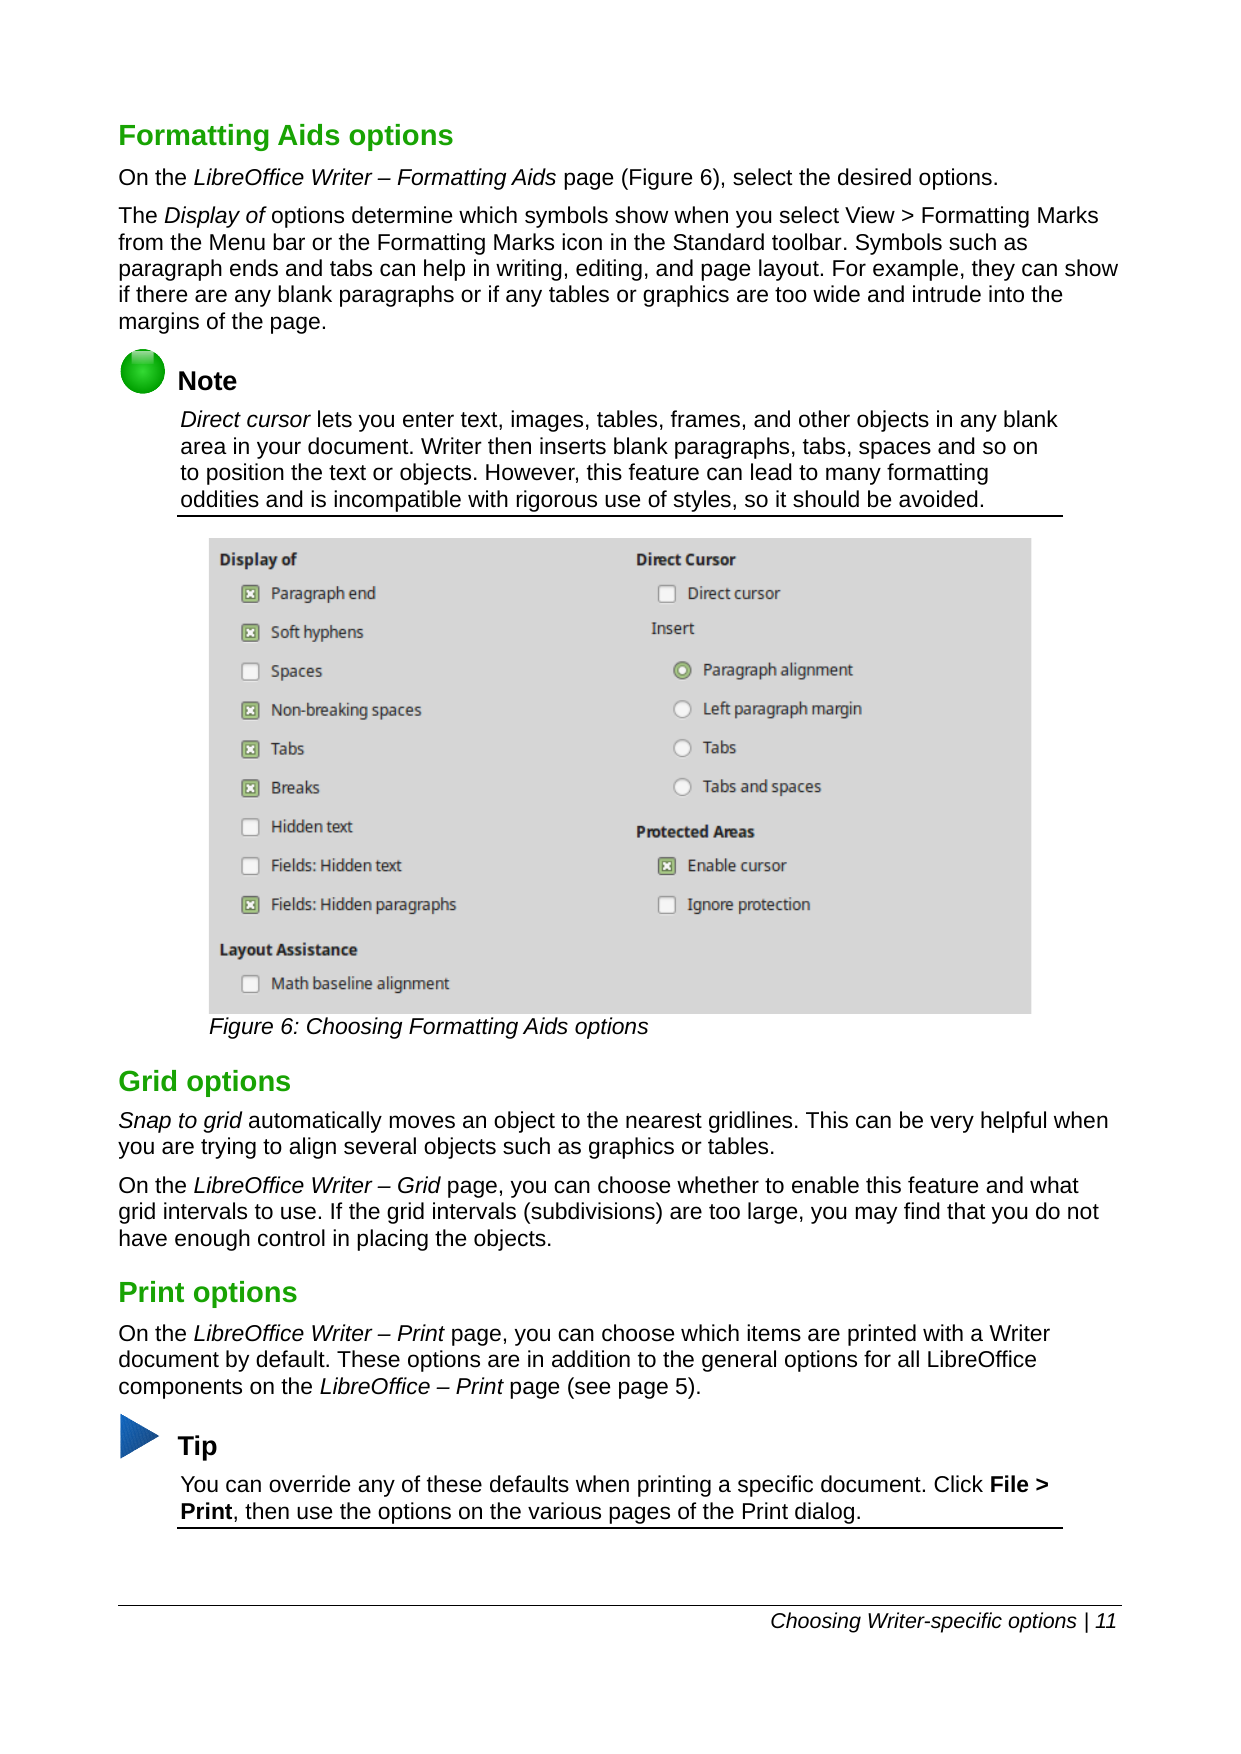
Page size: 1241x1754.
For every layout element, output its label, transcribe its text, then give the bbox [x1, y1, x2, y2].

subtitle Tip [118, 1411, 1122, 1461]
text Snap to grid automatically moves an object to the nearest gridlines. This can be very helpful when you are trying to align several objects such as graphics or tables. [118, 1107, 1122, 1159]
subtitle Formatting Aids options [118, 118, 1122, 152]
text Figure 6: Choosing Formatting Aids options [209, 1014, 1031, 1039]
text The Display of options determine which symbols show when you select View > Formatting Marks from the Menu bar or the Formatting Marks icon in the Standard toolbar. Symbols such as paragraph ends and tabs can help in writing, editing, and page layout. For example, they can show if there are any blank paragraphs or if any tables or graphics are too wide and intrude into the margins of the page. [118, 202, 1122, 334]
text On the LibreOffice Writer – Print page, you can choose which items are printed with a Writer document by default. These options are in addition to the general options for all LibreOffice components on the LibreOffice – Print page (see page 5). [118, 1320, 1122, 1399]
text On the LibreOffice Writer – Grid page, you can choose whether to enable this feature and what grid intervals to use. If the grid intervals (subdivisions) are too large, you may find that you do not have enough control in placing the objects. [118, 1172, 1122, 1251]
subtitle Note [118, 347, 1122, 396]
text On the LibreOffice Writer – Formatting Aids page (Figure 6), select the desired options. [118, 163, 1122, 190]
text Direct cursor lets you enter text, images, tables, frames, and other objects in any blank area in your document. Writer then inserts blank paragraphs, tabs, spaces and so on to position the text or objects. However, this feature can lead to many formatting oddities and is incompatible with rigorous use of styles, so it should be avoided. [177, 403, 1063, 515]
subtitle Print options [118, 1274, 1122, 1308]
text You can override any of these defaults when printing a specific document. Click File > Print, then use the options on the various pages of the Print dialog. [177, 1468, 1063, 1527]
subtitle Grid options [118, 1064, 1122, 1098]
picture [208, 538, 1032, 1014]
